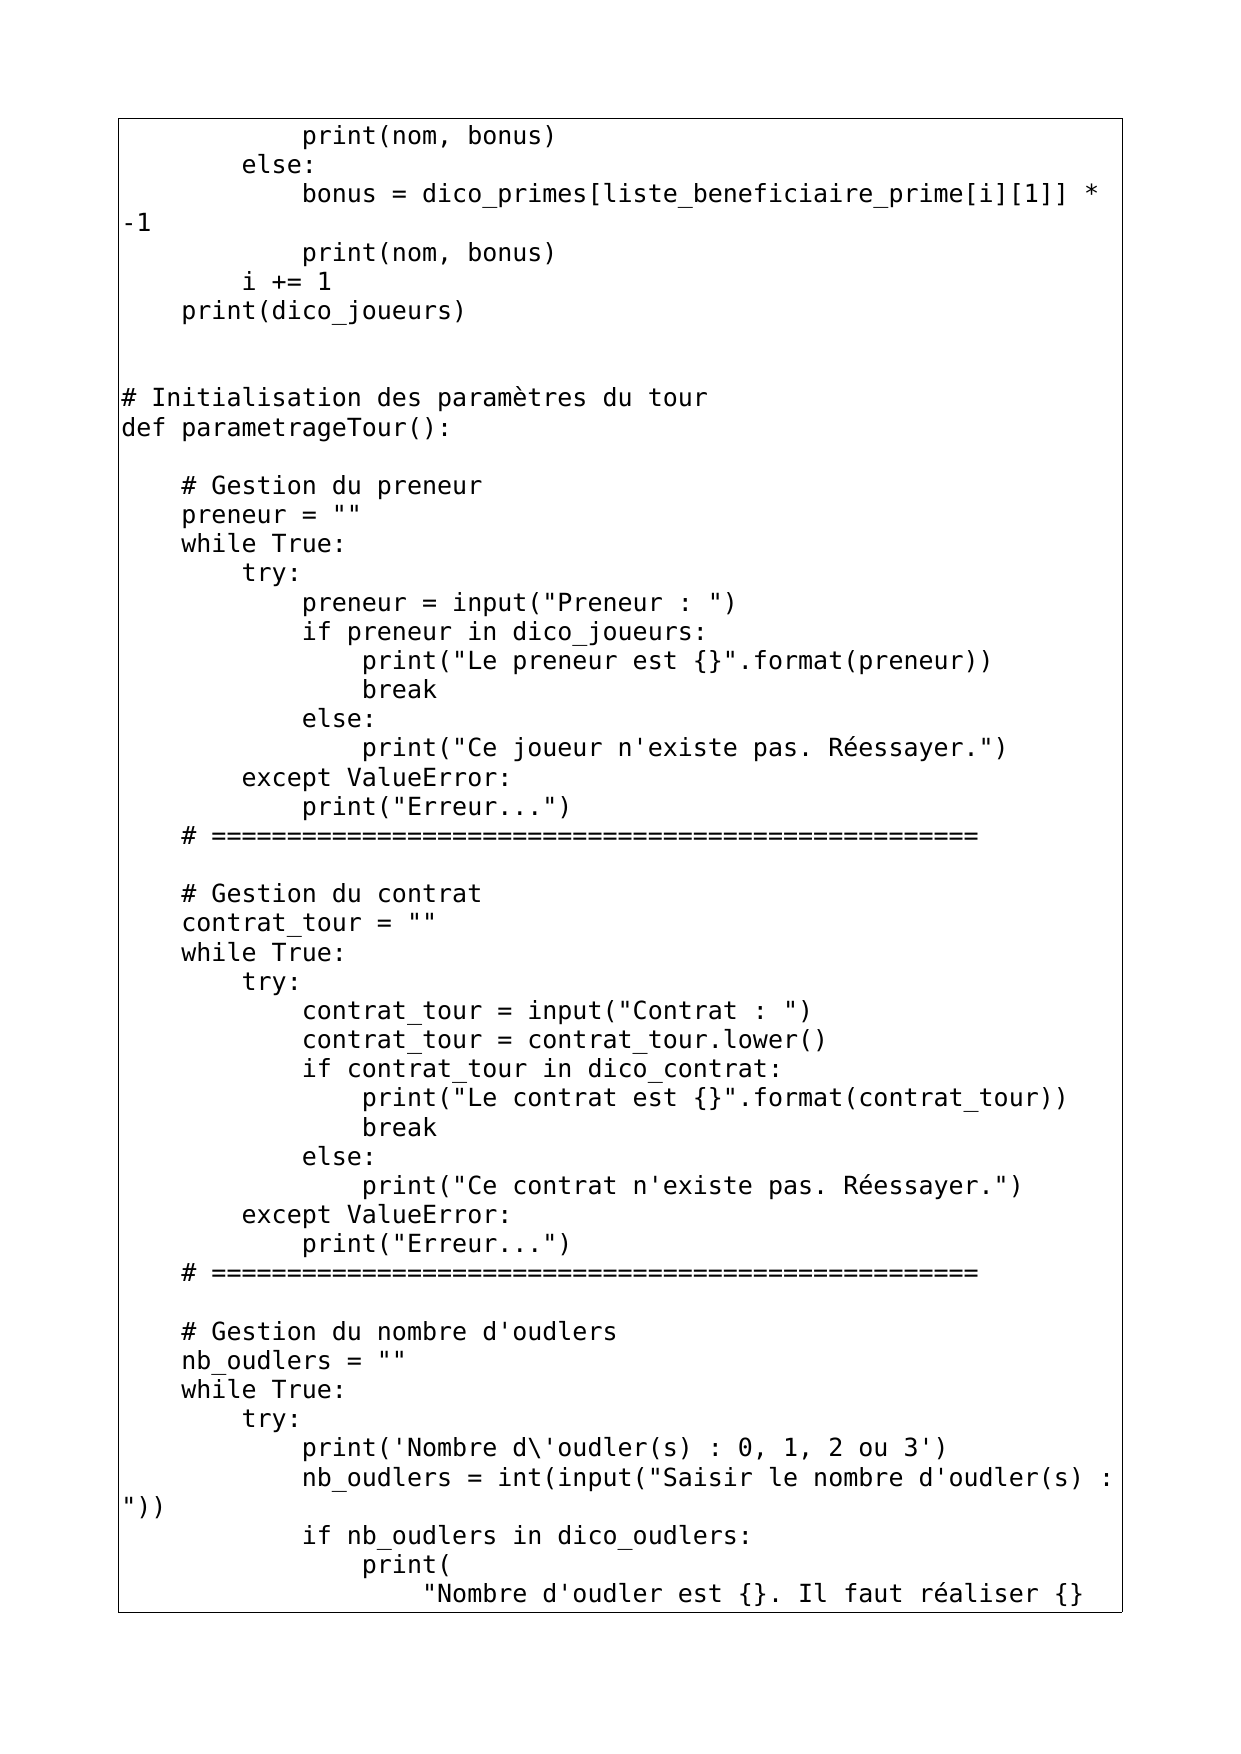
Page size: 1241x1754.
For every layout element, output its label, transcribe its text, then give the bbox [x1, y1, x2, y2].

table_header print(nom, bonus) else: bonus = dico_primes[liste_beneficiaire_prime[i][1]] * -1 print(nom, bonus) i += 1 print(dico_joueurs) # Initialisation des paramètres du tour def parametrageTour(): # Gestion du preneur preneur = "" while True: try: preneur = input("Preneur : ") if preneur in dico_joueurs: print("Le preneur est {}".format(preneur)) break else: print("Ce joueur n'existe pas. Réessayer.") except ValueError: print("Erreur...") # =================================================== # Gestion du contrat contrat_tour = "" while True: try: contrat_tour = input("Contrat : ") contrat_tour = contrat_tour.lower() if contrat_tour in dico_contrat: print("Le contrat est {}".format(contrat_tour)) break else: print("Ce contrat n'existe pas. Réessayer.") except ValueError: print("Erreur...") # =================================================== # Gestion du nombre d'oudlers nb_oudlers = "" while True: try: print('Nombre d\'oudler(s) : 0, 1, 2 ou 3') nb_oudlers = int(input("Saisir le nombre d'oudler(s) : ")) if nb_oudlers in dico_oudlers: print( "Nombre d'oudler est {}. Il faut réaliser {} [119, 119, 1122, 1612]
